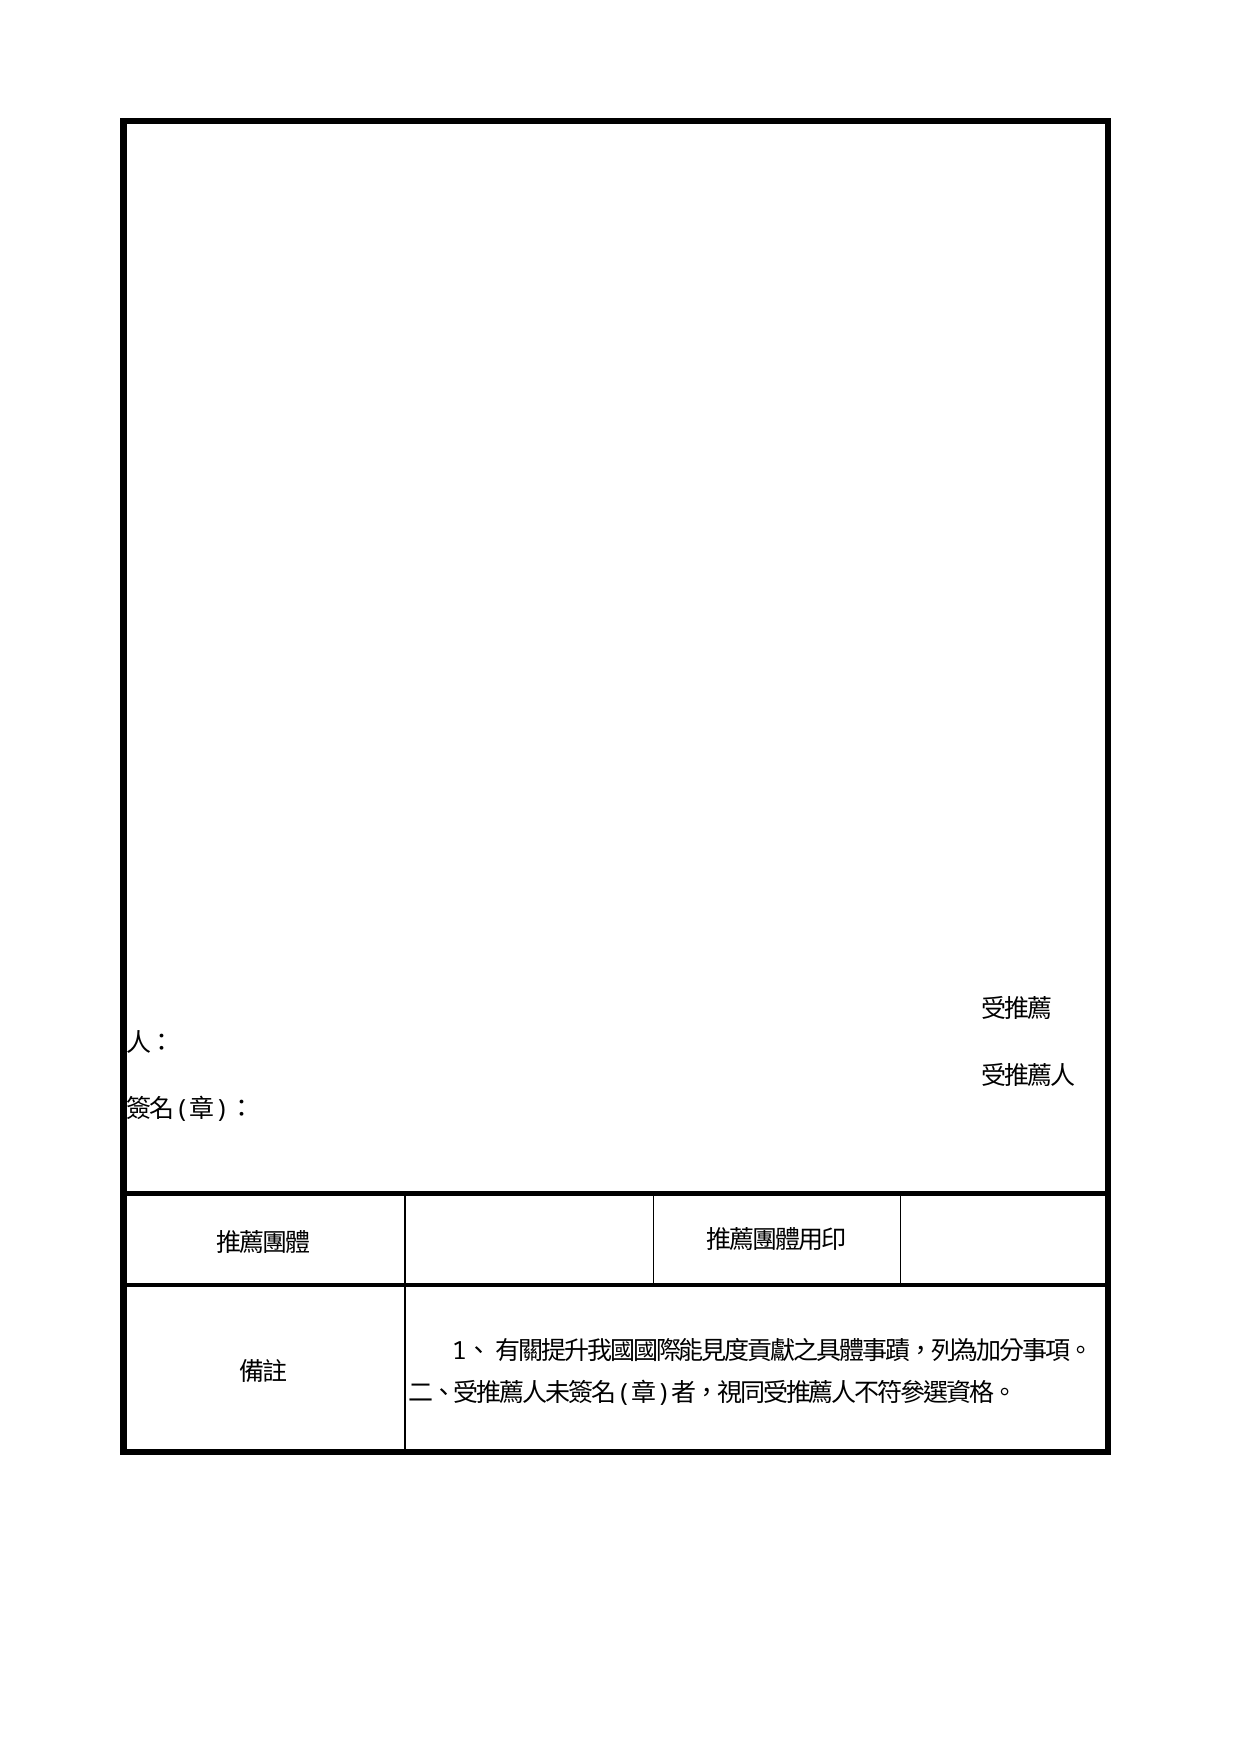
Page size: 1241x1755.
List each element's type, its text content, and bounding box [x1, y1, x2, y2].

table_cell 推薦團體用印 [654, 1196, 900, 1282]
table_cell 有關提升我國國際能見度貢獻之具體事蹟，列為加分事項。 二、受推薦人未簽名(章)者，視同受推薦人不符參選資格。 [406, 1287, 1105, 1449]
table_cell [1111, 1191, 1125, 1282]
table_cell [406, 1196, 653, 1282]
table_cell [1111, 118, 1125, 1191]
table_cell [1111, 1283, 1125, 1449]
table_cell 推薦團體 [127, 1196, 404, 1282]
table_cell [901, 1196, 1105, 1282]
table_cell 受推薦人： 受推薦人簽名(章)： [127, 124, 1105, 1191]
table_cell 備註 [127, 1287, 404, 1449]
